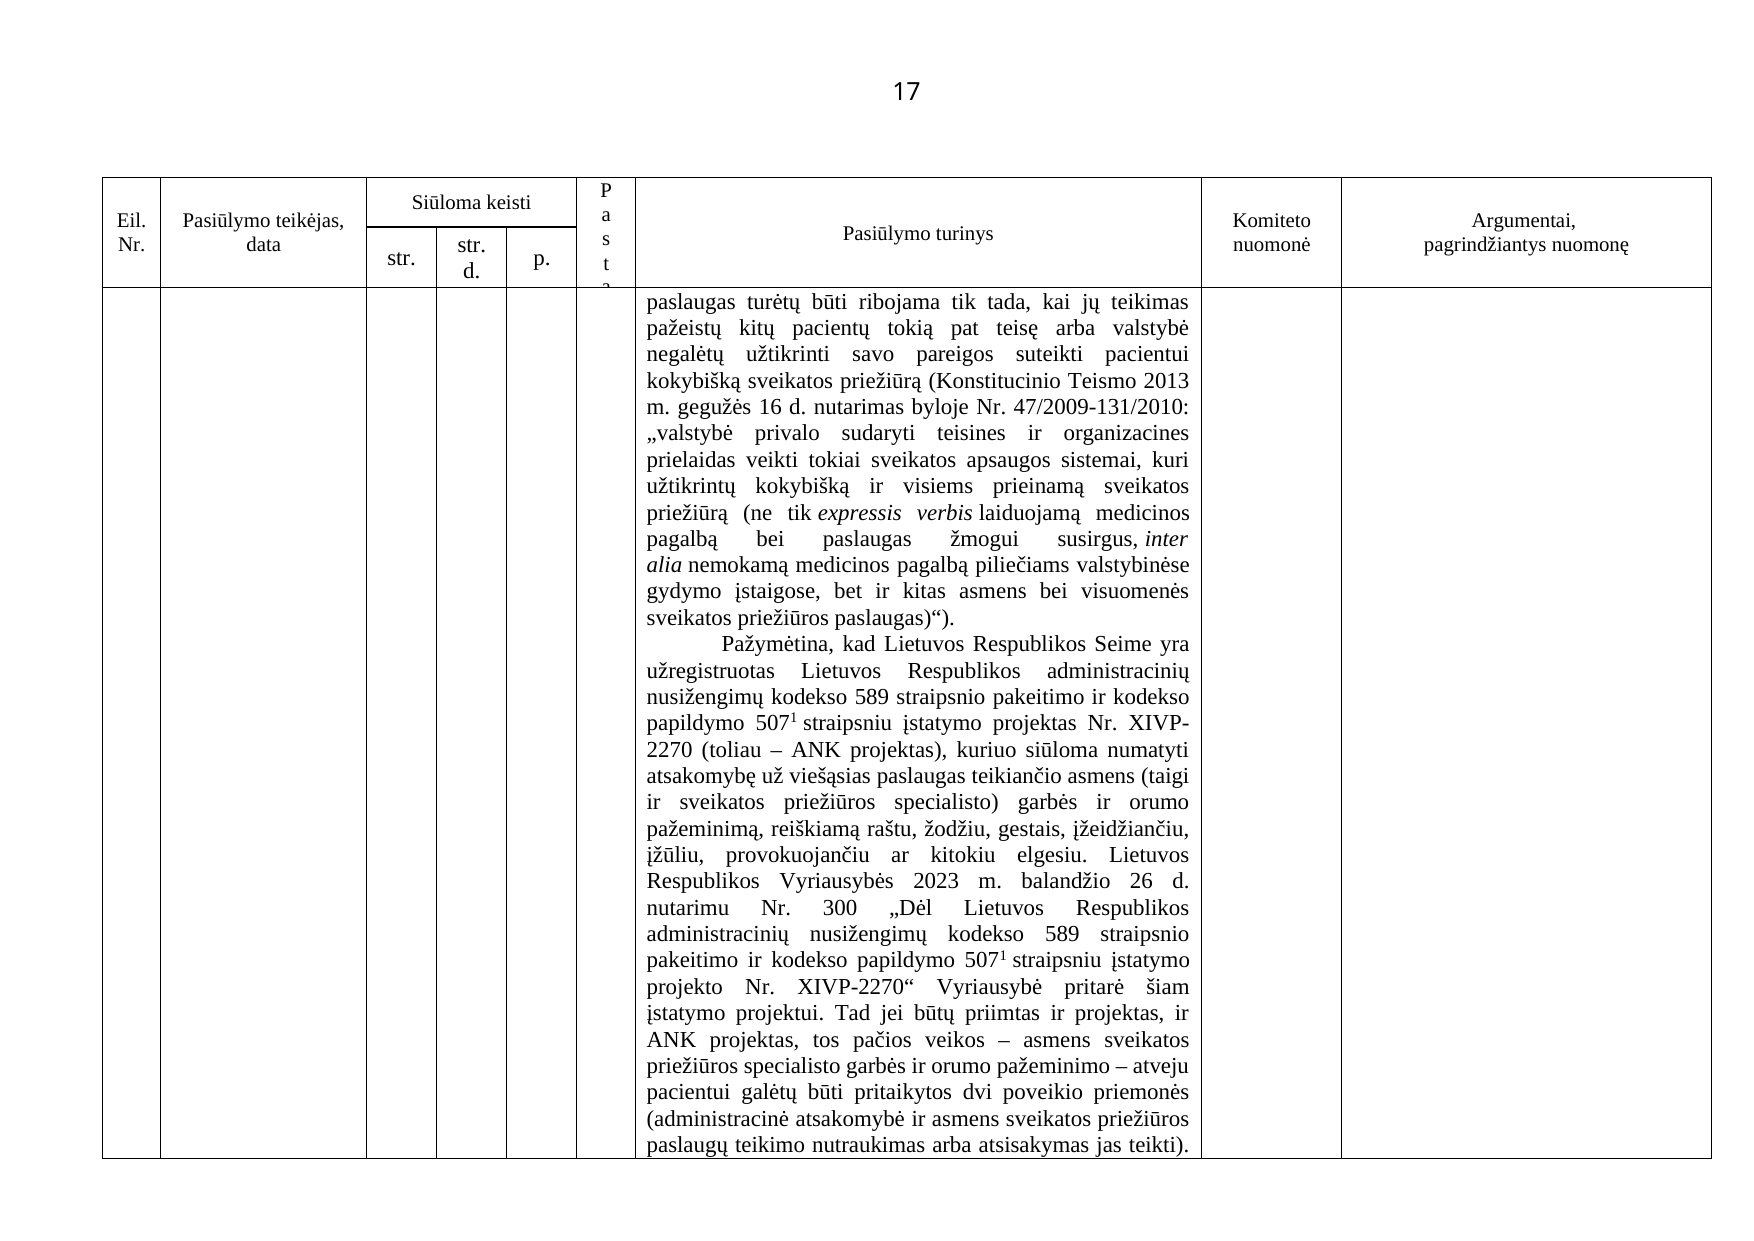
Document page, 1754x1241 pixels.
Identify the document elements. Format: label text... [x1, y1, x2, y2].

table_header Komiteto nuomonė [1202, 178, 1341, 287]
table_cell [437, 288, 506, 1157]
table_cell [1202, 288, 1341, 1157]
table_cell str. [367, 228, 436, 287]
table_header Eil. Nr. [103, 178, 160, 287]
table_cell [161, 288, 366, 1157]
table_cell [507, 288, 576, 1157]
table_header Pasiūlymo turinys [636, 178, 1201, 287]
table_header Argumentai, pagrindžiantys nuomonę [1342, 178, 1711, 287]
table_header Siūloma keisti [367, 178, 576, 226]
table_cell paslaugas turėtų būti ribojama tik tada, kai jų teikimas pažeistų kitų pacientų tokią pat teisę arba valstybė negalėtų užtikrinti savo pareigos suteikti pacientui kokybišką sveikatos priežiūrą (Konstitucinio Teismo 2013 m. gegužės 16 d. nutarimas byloje Nr. 47/2009-131/2010: „valstybė privalo sudaryti teisines ir organizacines prielaidas veikti tokiai sveikatos apsaugos sistemai, kuri užtikrintų kokybišką ir visiems prieinamą sveikatos priežiūrą (ne tik expressis verbis laiduojamą medicinos pagalbą bei paslaugas žmogui susirgus, inter alia nemokamą medicinos pagalbą piliečiams valstybinėse gydymo įstaigose, bet ir kitas asmens bei visuomenės sveikatos priežiūros paslaugas)“). Pažymėtina, kad Lietuvos Respublikos Seime yra užregistruotas Lietuvos Respublikos administracinių nusižengimų kodekso 589 straipsnio pakeitimo ir kodekso papildymo 5071 straipsniu įstatymo projektas Nr. XIVP-2270 (toliau – ANK projektas), kuriuo siūloma numatyti atsakomybę už viešąsias paslaugas teikiančio asmens (taigi ir sveikatos priežiūros specialisto) garbės ir orumo pažeminimą, reiškiamą raštu, žodžiu, gestais, įžeidžiančiu, įžūliu, provokuojančiu ar kitokiu elgesiu. Lietuvos Respublikos Vyriausybės 2023 m. balandžio 26 d. nutarimu Nr. 300 „Dėl Lietuvos Respublikos administracinių nusižengimų kodekso 589 straipsnio pakeitimo ir kodekso papildymo 5071 straipsniu įstatymo projekto Nr. XIVP-2270“ Vyriausybė pritarė šiam įstatymo projektui. Tad jei būtų priimtas ir projektas, ir ANK projektas, tos pačios veikos – asmens sveikatos priežiūros specialisto garbės ir orumo pažeminimo – atveju pacientui galėtų būti pritaikytos dvi poveikio priemonės (administracinė atsakomybė ir asmens sveikatos priežiūros paslaugų teikimo nutraukimas arba atsisakymas jas teikti). [636, 288, 1201, 1157]
table_header Pasiūlymo teikėjas, data [161, 178, 366, 287]
table_cell [367, 288, 436, 1157]
table_cell str. d. [437, 228, 506, 287]
table_cell [1342, 288, 1711, 1157]
table_header Pastabos [577, 178, 635, 287]
table_cell [577, 288, 635, 1157]
table_cell p. [507, 228, 576, 287]
table_cell [103, 288, 160, 1157]
